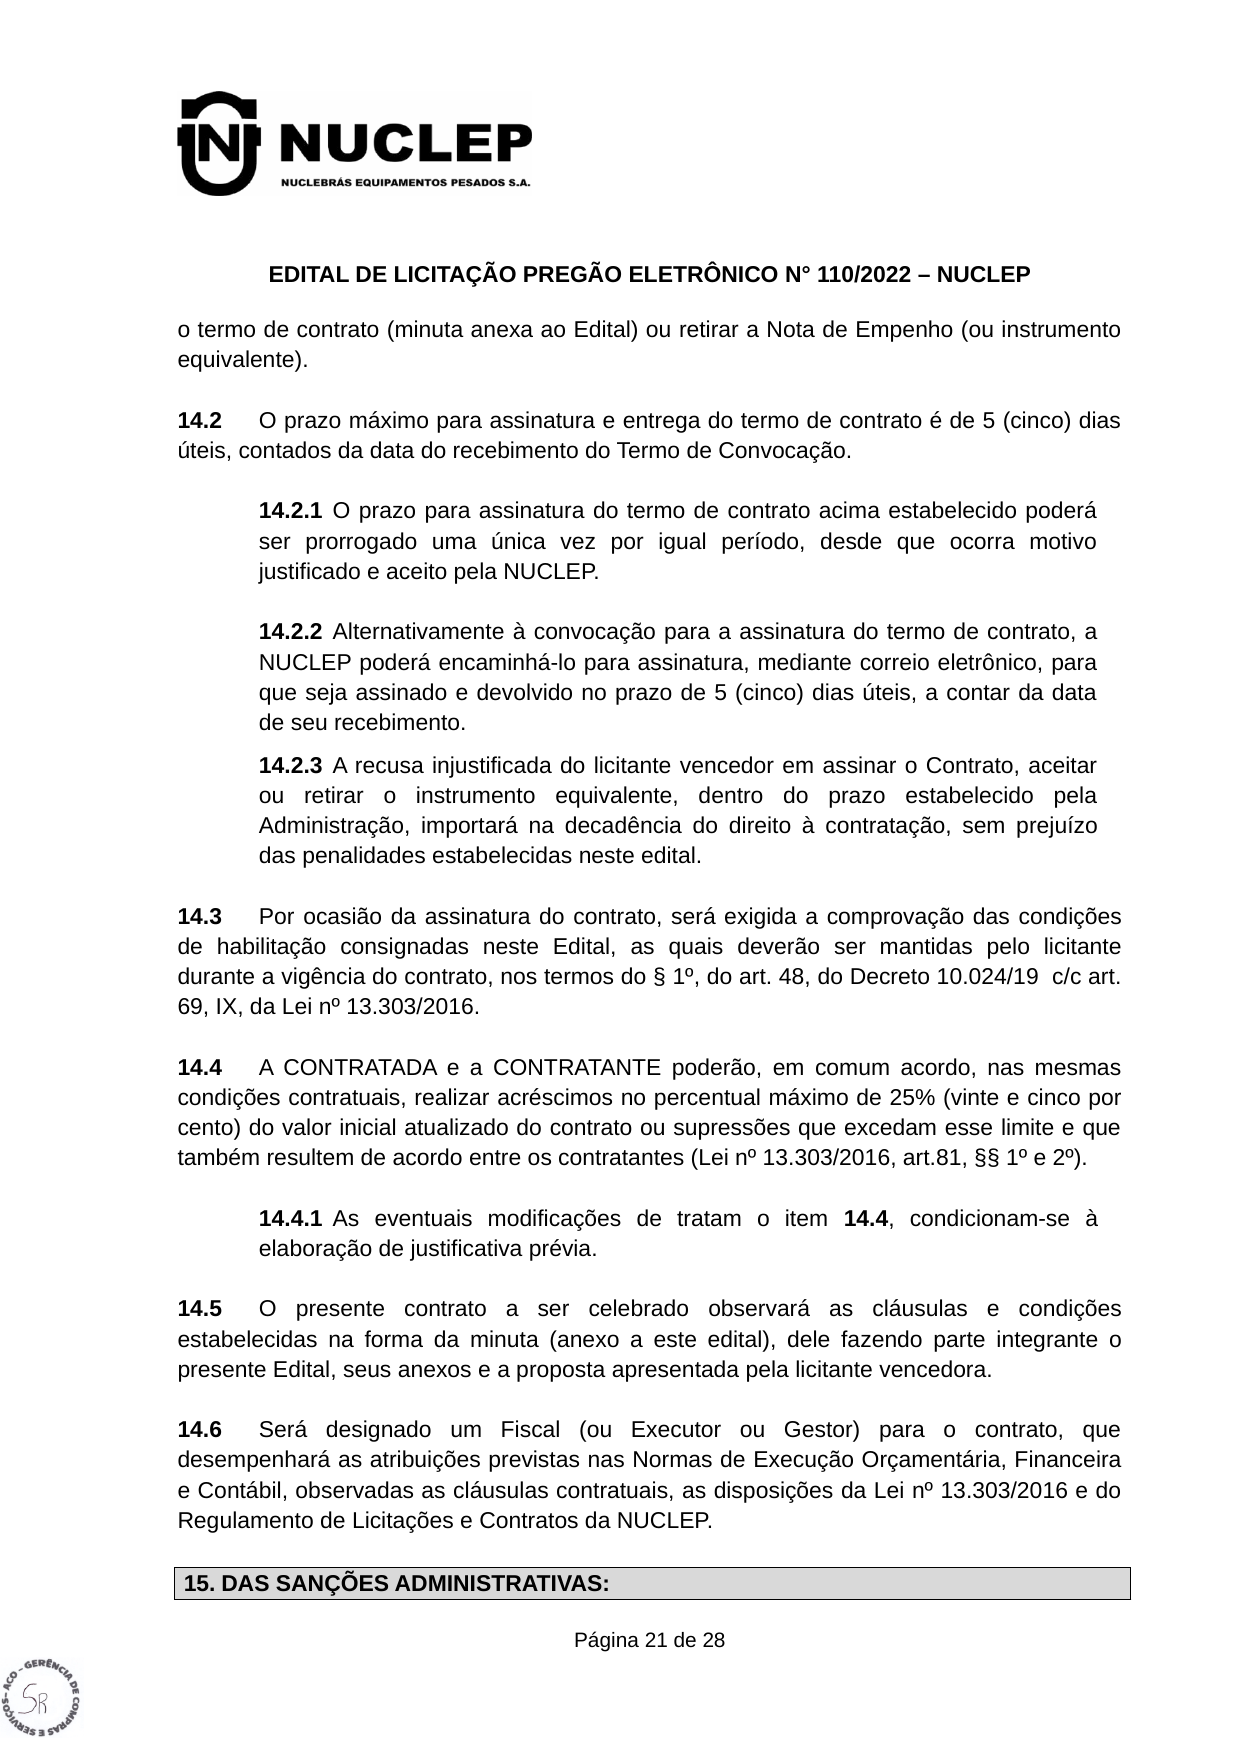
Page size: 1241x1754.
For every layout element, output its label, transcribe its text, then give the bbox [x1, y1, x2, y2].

list O presente contrato a ser celebrado observará as cláusulas e condições estabelecidas na forma da minuta (anexo a este edital), dele fazendo parte integrante o presente Edital, seus anexos e a proposta apresentada pela licitante vencedora. [177, 1295, 1122, 1382]
list O prazo para assinatura do termo de contrato acima estabelecido poderá ser prorrogado uma única vez por igual período, desde que ocorra motivo justificado e aceito pela NUCLEP. [259, 497, 1098, 584]
list A recusa injustificada do licitante vencedor em assinar o Contrato, aceitar ou retirar o instrumento equivalente, dentro do prazo estabelecido pela Administração, importará na decadência do direito à contratação, sem prejuízo das penalidades estabelecidas neste edital. [259, 752, 1098, 868]
list DAS SANÇÕES ADMINISTRATIVAS: [175, 1568, 1130, 1599]
list O prazo máximo para assinatura e entrega do termo de contrato é de 5 (cinco) dias úteis, contados da data do recebimento do Termo de Convocação. [177, 407, 1122, 463]
list Alternativamente à convocação para a assinatura do termo de contrato, a NUCLEP poderá encaminhá-lo para assinatura, mediante correio eletrônico, para que seja assinado e devolvido no prazo de 5 (cinco) dias úteis, a contar da data de seu recebimento. [259, 618, 1098, 735]
picture [177, 91, 532, 196]
list Será designado um Fiscal (ou Executor ou Gestor) para o contrato, que desempenhará as atribuições previstas nas Normas de Execução Orçamentária, Financeira e Contábil, observadas as cláusulas contratuais, as disposições da Lei nº 13.303/2016 e do Regulamento de Licitações e Contratos da NUCLEP. [177, 1416, 1122, 1533]
picture [0, 1657, 86, 1738]
list Por ocasião da assinatura do contrato, será exigida a comprovação das condições de habilitação consignadas neste Edital, as quais deverão ser mantidas pelo licitante durante a vigência do contrato, nos termos do § 1º, do art. 48, do Decreto 10.024/19 c/c art. 69, IX, da Lei nº 13.303/2016. [177, 903, 1122, 1019]
list o termo de contrato (minuta anexa ao Edital) ou retirar a Nota de Empenho (ou instrumento equivalente). [177, 316, 1122, 373]
list A CONTRATADA e a CONTRATANTE poderão, em comum acordo, nas mesmas condições contratuais, realizar acréscimos no percentual máximo de 25% (vinte e cinco por cento) do valor inicial atualizado do contrato ou supressões que excedam esse limite e que também resultem de acordo entre os contratantes (Lei nº 13.303/2016, art.81, §§ 1º e 2º). [177, 1054, 1122, 1171]
list As eventuais modificações de tratam o item 14.4, condicionam-se à elaboração de justificativa prévia. [259, 1205, 1098, 1261]
